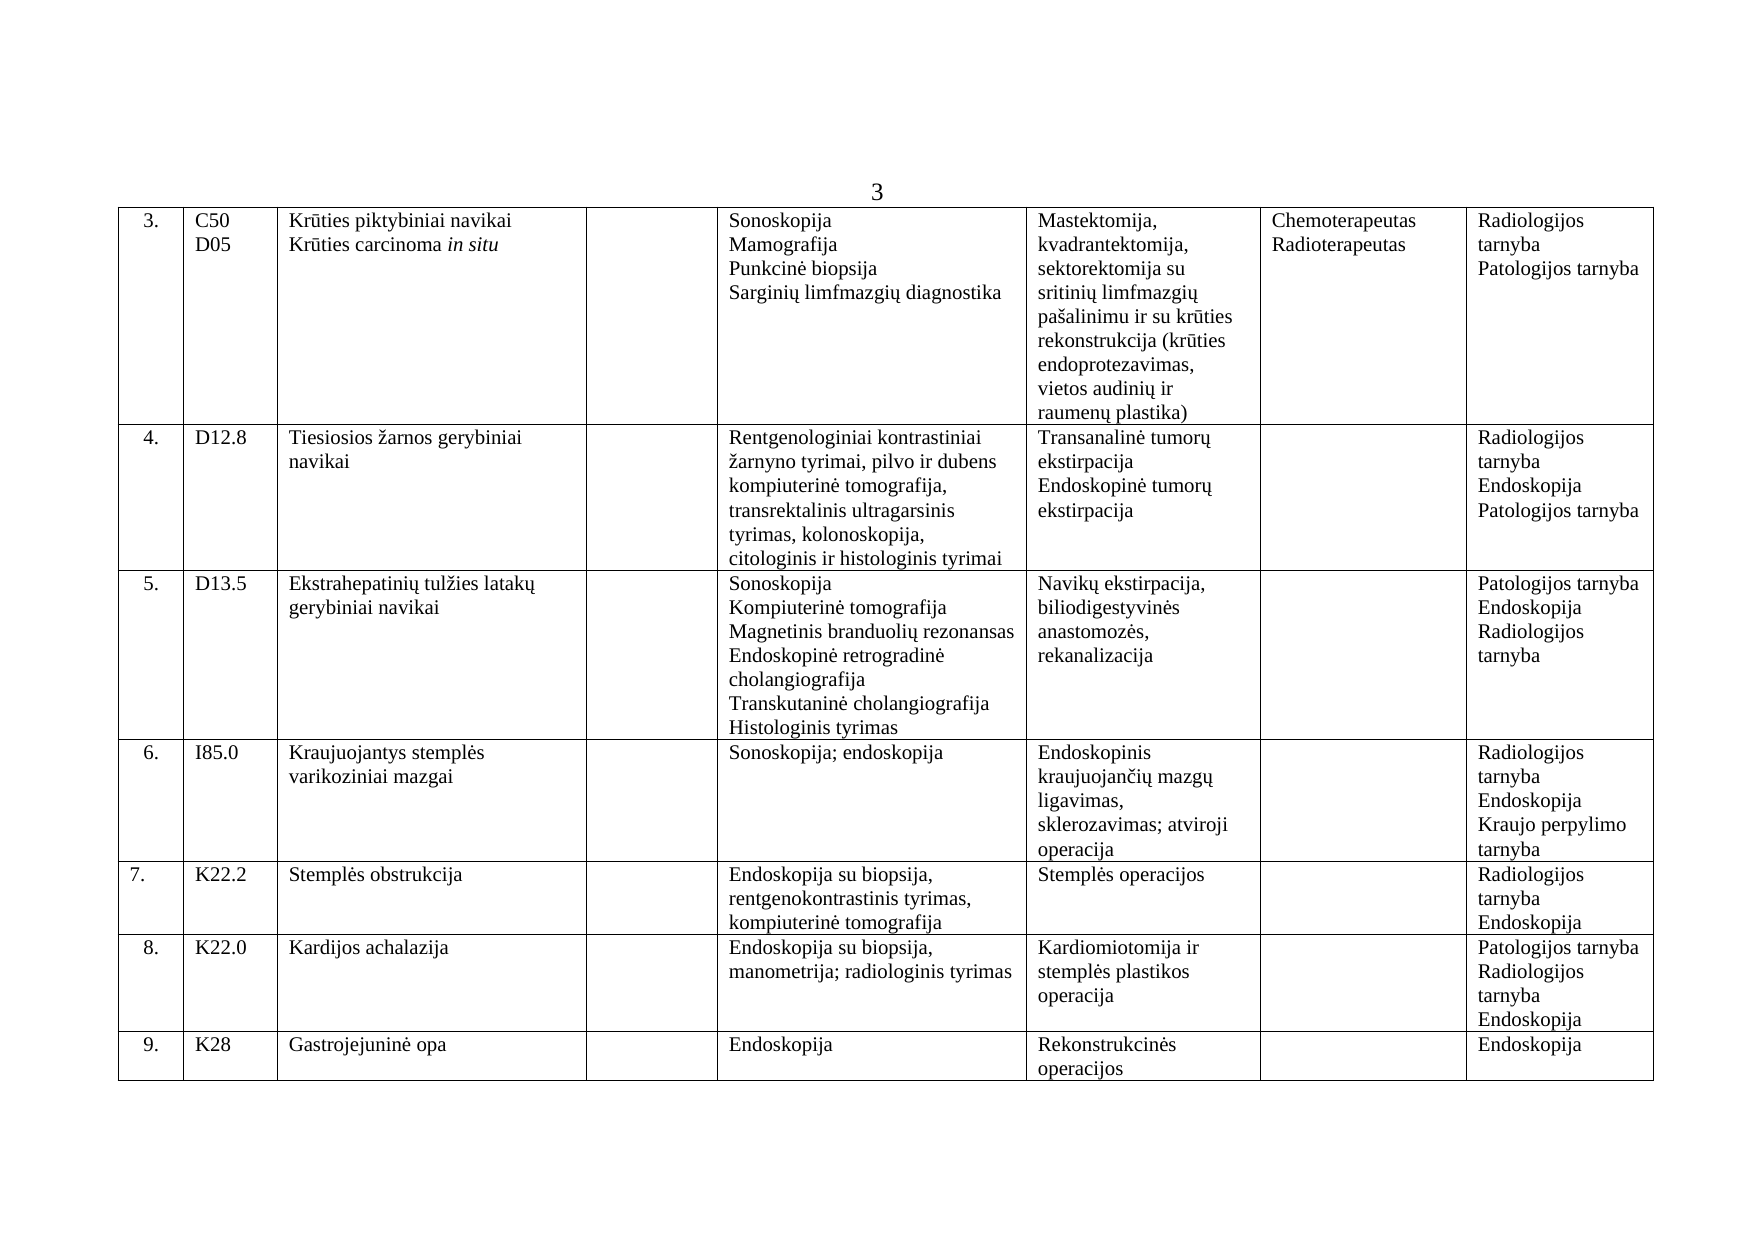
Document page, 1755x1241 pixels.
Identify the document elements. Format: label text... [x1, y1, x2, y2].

table_cell Kardiomiotomija ir stemplės plastikos operacija [1027, 935, 1260, 1031]
table_cell Stemplės obstrukcija [278, 862, 586, 934]
table_cell D12.8 [184, 425, 277, 570]
table_cell 9. [119, 1032, 183, 1080]
table_cell 6. [119, 740, 183, 861]
table_cell 3. [119, 208, 183, 424]
table_cell [587, 571, 717, 739]
table_cell Sonoskopija; endoskopija [718, 740, 1026, 861]
table_cell Endoskopija su biopsija, rentgenokontrastinis tyrimas, kompiuterinė tomografija [718, 862, 1026, 934]
table_cell [1261, 862, 1466, 934]
table_cell Stemplės operacijos [1027, 862, 1260, 934]
table_cell [1261, 740, 1466, 861]
table_cell Sonoskopija Mamografija Punkcinė biopsija Sarginių limfmazgių diagnostika [718, 208, 1026, 424]
table_cell Mastektomija, kvadrantektomija, sektorektomija su sritinių limfmazgių pašalinimu ir su krūties rekonstrukcija (krūties endoprotezavimas, vietos audinių ir raumenų plastika) [1027, 208, 1260, 424]
table_cell Patologijos tarnyba Radiologijos tarnyba Endoskopija [1467, 935, 1653, 1031]
table_cell Endoskopija [718, 1032, 1026, 1080]
table_cell Navikų ekstirpacija, biliodigestyvinės anastomozės, rekanalizacija [1027, 571, 1260, 739]
table_cell 4. [119, 425, 183, 570]
table_cell C50 D05 [184, 208, 277, 424]
table_cell Radiologijos tarnyba Patologijos tarnyba [1467, 208, 1653, 424]
table_cell Endoskopinis kraujuojančių mazgų ligavimas, sklerozavimas; atviroji operacija [1027, 740, 1260, 861]
table_cell Chemoterapeutas Radioterapeutas [1261, 208, 1466, 424]
table_cell [587, 425, 717, 570]
table_cell [587, 935, 717, 1031]
table_cell [587, 208, 717, 424]
table_cell Kardijos achalazija [278, 935, 586, 1031]
table_cell Sonoskopija Kompiuterinė tomografija Magnetinis branduolių rezonansas Endoskopinė retrogradinė cholangiografija Transkutaninė cholangiografija Histologinis tyrimas [718, 571, 1026, 739]
table_cell I85.0 [184, 740, 277, 861]
table_cell 7. [119, 862, 183, 934]
table_cell K22.0 [184, 935, 277, 1031]
table_cell Tiesiosios žarnos gerybiniai navikai [278, 425, 586, 570]
table_cell Radiologijos tarnyba Endoskopija Kraujo perpylimo tarnyba [1467, 740, 1653, 861]
table_cell 8. [119, 935, 183, 1031]
table_cell [587, 740, 717, 861]
table_cell [1261, 935, 1466, 1031]
table_cell [1261, 425, 1466, 570]
table_cell Ekstrahepatinių tulžies latakų gerybiniai navikai [278, 571, 586, 739]
table_cell K28 [184, 1032, 277, 1080]
table_cell Patologijos tarnyba Endoskopija Radiologijos tarnyba [1467, 571, 1653, 739]
table_cell Gastrojejuninė opa [278, 1032, 586, 1080]
table_cell Radiologijos tarnyba Endoskopija Patologijos tarnyba [1467, 425, 1653, 570]
table_cell [1261, 1032, 1466, 1080]
table_cell [587, 862, 717, 934]
table_cell 5. [119, 571, 183, 739]
table_cell Rekonstrukcinės operacijos [1027, 1032, 1260, 1080]
table_cell Krūties piktybiniai navikai Krūties carcinoma in situ [278, 208, 586, 424]
table_cell K22.2 [184, 862, 277, 934]
table_cell Endoskopija [1467, 1032, 1653, 1080]
table_cell D13.5 [184, 571, 277, 739]
table_cell [587, 1032, 717, 1080]
table_cell Transanalinė tumorų ekstirpacija Endoskopinė tumorų ekstirpacija [1027, 425, 1260, 570]
table_cell Rentgenologiniai kontrastiniai žarnyno tyrimai, pilvo ir dubens kompiuterinė tomografija, transrektalinis ultragarsinis tyrimas, kolonoskopija, citologinis ir histologinis tyrimai [718, 425, 1026, 570]
table_cell Radiologijos tarnyba Endoskopija [1467, 862, 1653, 934]
table_cell Kraujuojantys stemplės varikoziniai mazgai [278, 740, 586, 861]
table_cell [1261, 571, 1466, 739]
table_cell Endoskopija su biopsija, manometrija; radiologinis tyrimas [718, 935, 1026, 1031]
